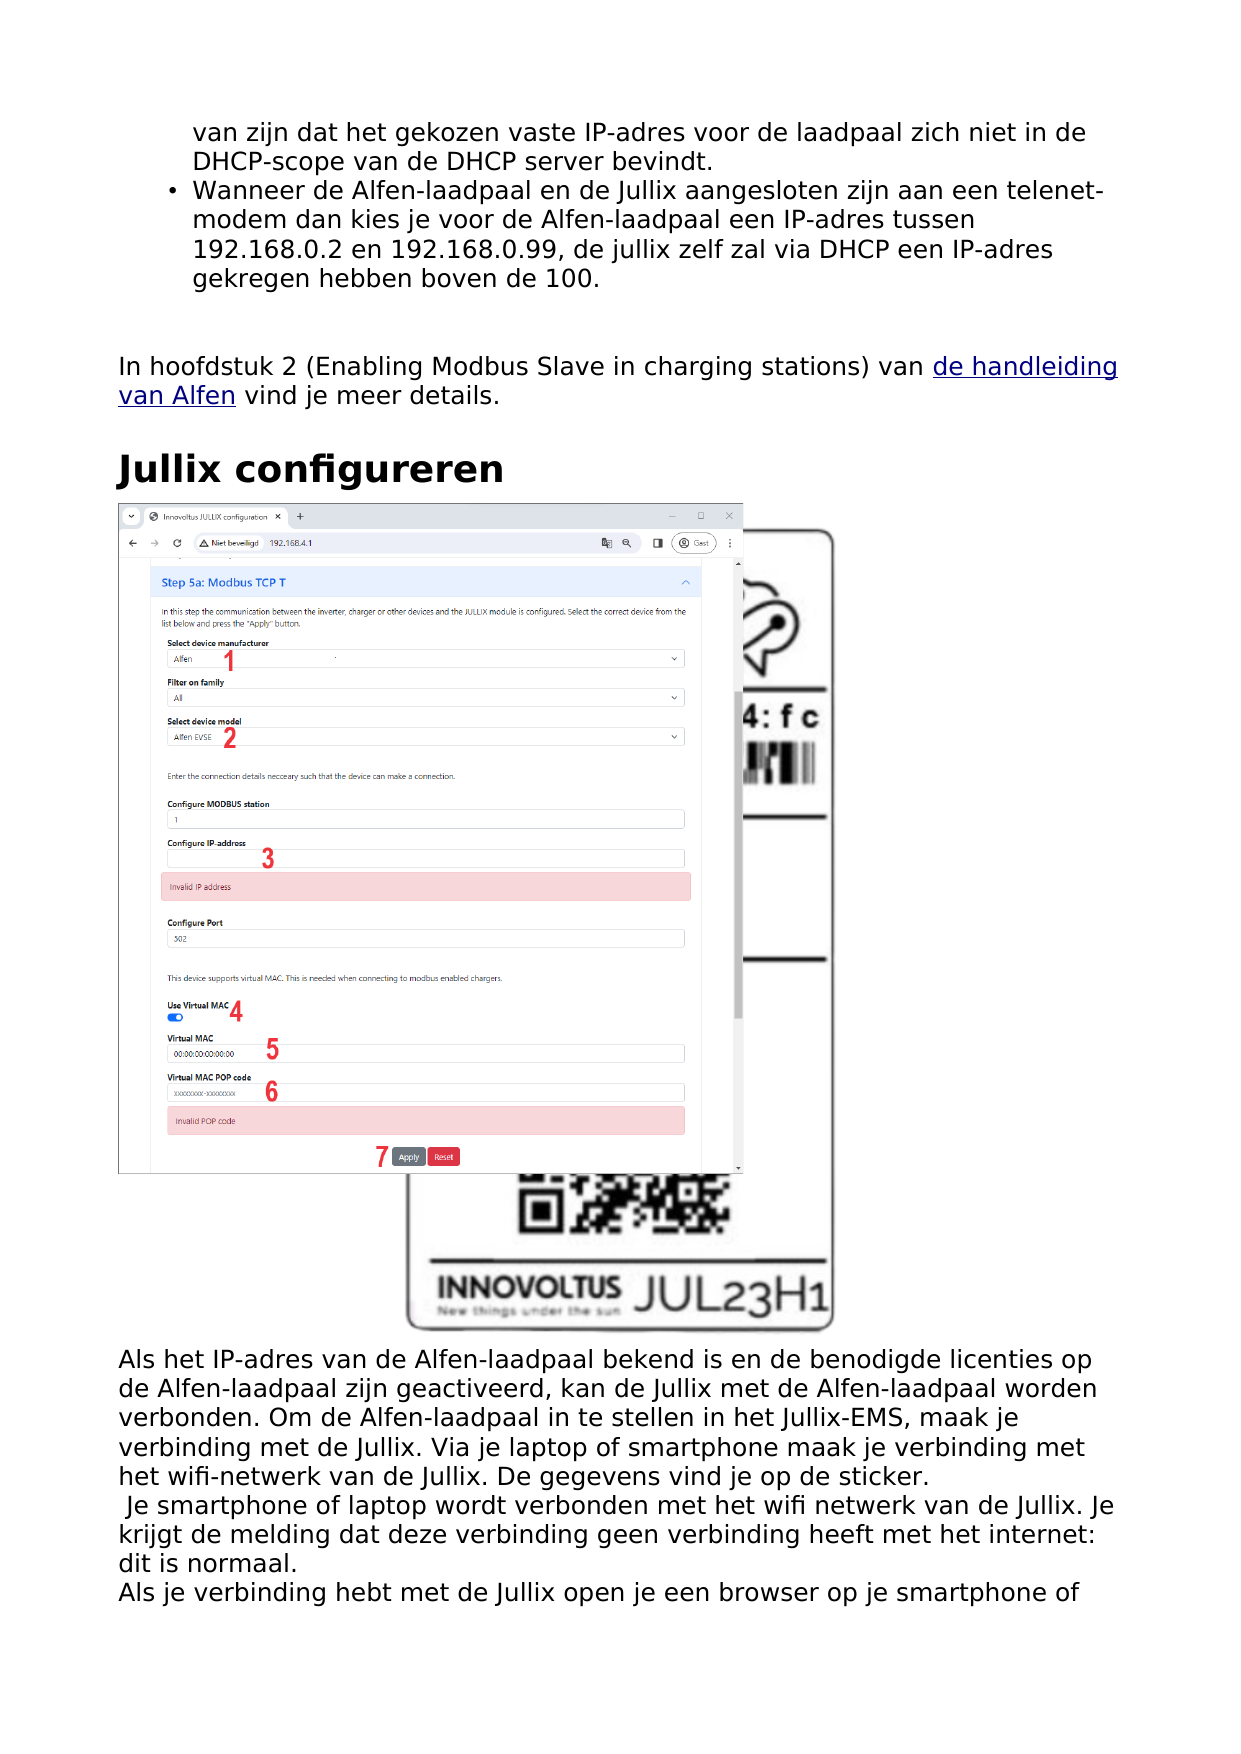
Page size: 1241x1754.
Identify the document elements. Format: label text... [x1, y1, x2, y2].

text Als het IP-adres van de Alfen-laadpaal bekend is en de benodigde licenties op de Alfen-laadpaal zijn geactiveerd, kan de Jullix met de Alfen-laadpaal worden verbonden. Om de Alfen-laadpaal in te stellen in het Jullix-EMS, maak je verbinding met de Jullix. Via je laptop of smartphone maak je verbinding met het wifi-netwerk van de Jullix. De gegevens vind je op de sticker. Je smartphone of laptop wordt verbonden met het wifi netwerk van de Jullix. Je krijgt de melding dat deze verbinding geen verbinding heeft met het internet: dit is normaal. Als je verbinding hebt met de Jullix open je een browser op je smartphone of [118, 1346, 1122, 1608]
picture [118, 503, 1123, 1346]
text In hoofdstuk 2 (Enabling Modbus Slave in charging stations) van de handleiding van Alfen vind je meer details. [118, 352, 1122, 410]
list van zijn dat het gekozen vaste IP-adres voor de laadpaal zich niet in de DHCP-scope van de DHCP server bevindt. [177, 118, 1122, 176]
list Wanneer de Alfen-laadpaal en de Jullix aangesloten zijn aan een telenet-modem dan kies je voor de Alfen-laadpaal een IP-adres tussen 192.168.0.2 en 192.168.0.99, de jullix zelf zal via DHCP een IP-adres gekregen hebben boven de 100. [177, 176, 1122, 322]
subtitle Jullix configureren [118, 448, 1122, 491]
